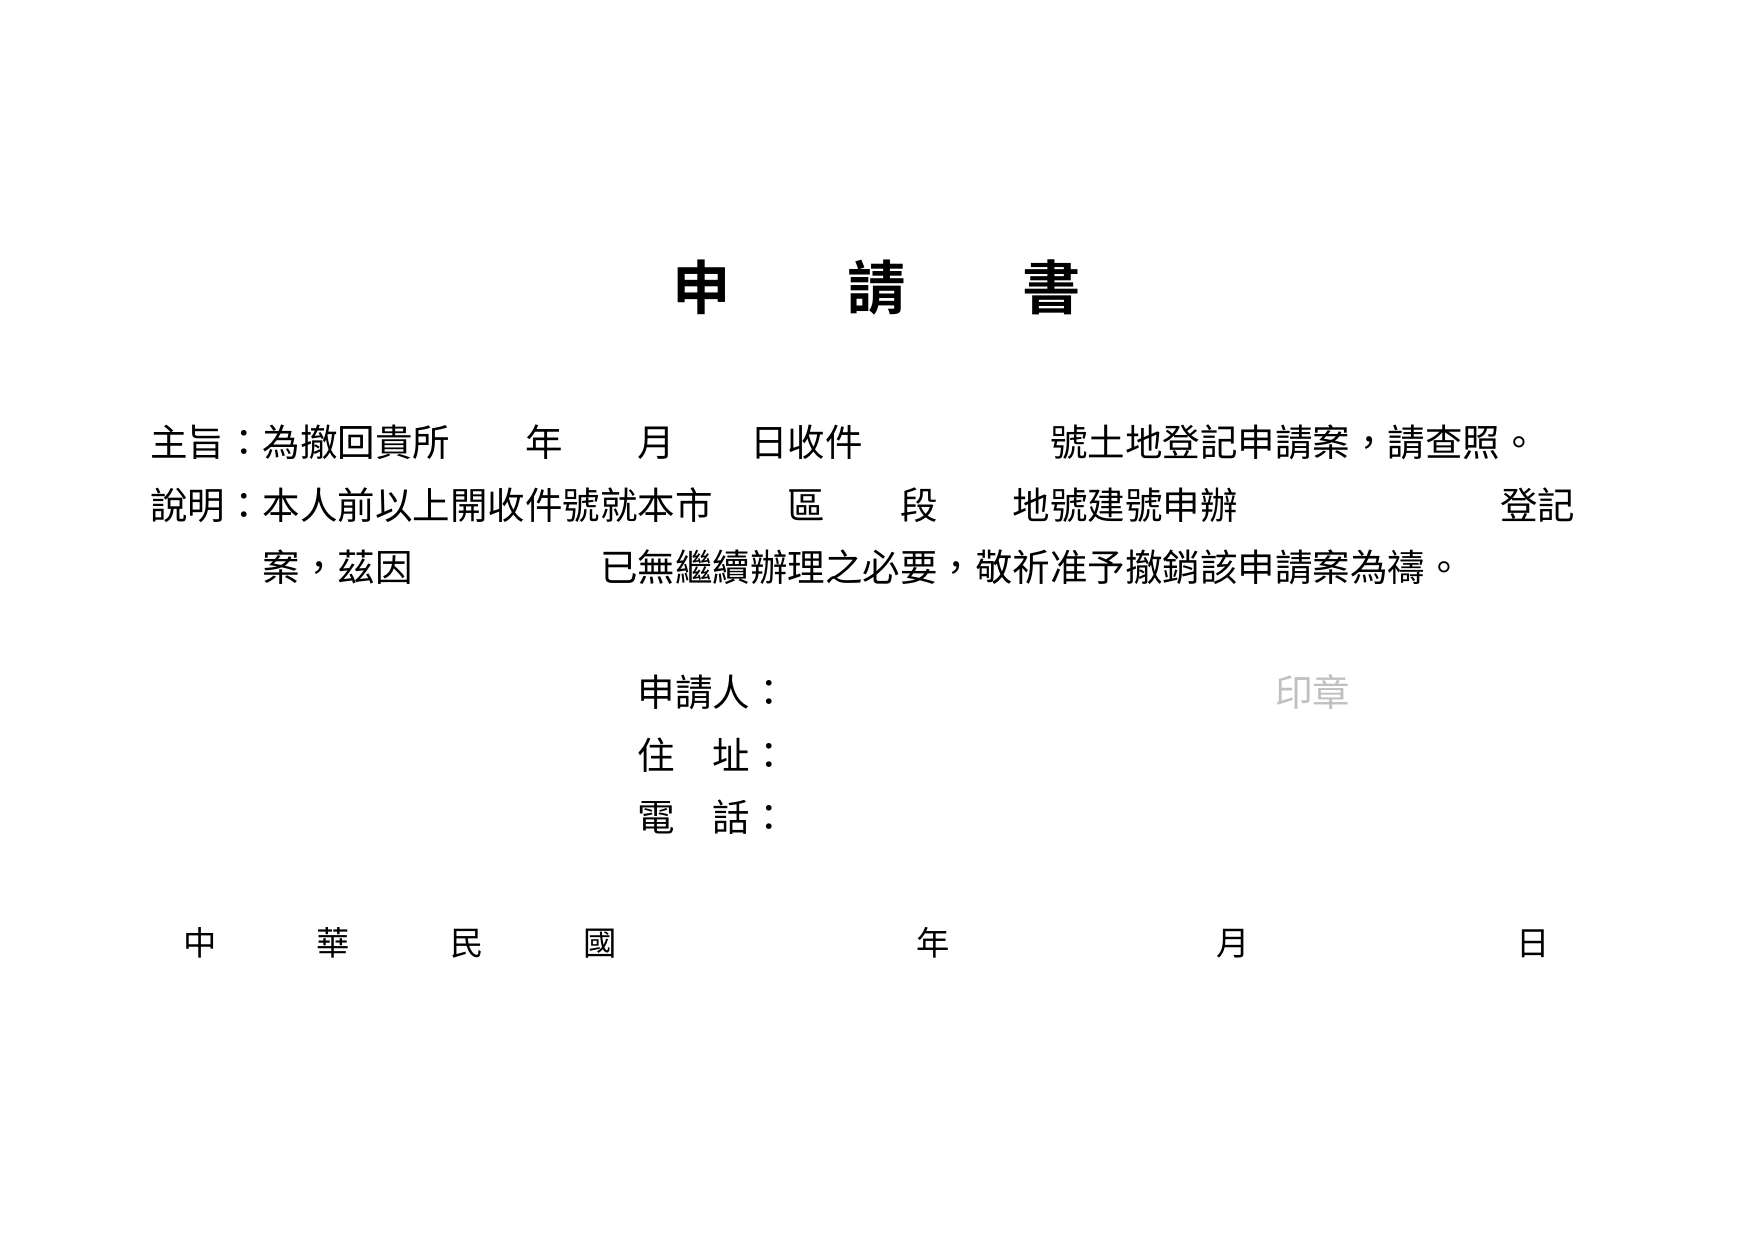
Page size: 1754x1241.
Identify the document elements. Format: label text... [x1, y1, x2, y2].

text 申請人： 印章 [150, 649, 1604, 711]
text 申 請 書 [150, 211, 1604, 336]
text 主旨：為撤回貴所 年 月 日收件 號土地登記申請案，請查照。 [150, 399, 1604, 461]
text 說明：本人前以上開收件號就本市 區 段 地號建號申辦 登記案，茲因 已無繼續辦理之必要，敬祈准予撤銷該申請案為禱。 [150, 461, 1604, 586]
text 電 話： [150, 774, 1604, 836]
text 住 址： [150, 711, 1604, 774]
text 中 華 民 國 年 月 日 [150, 899, 1604, 961]
